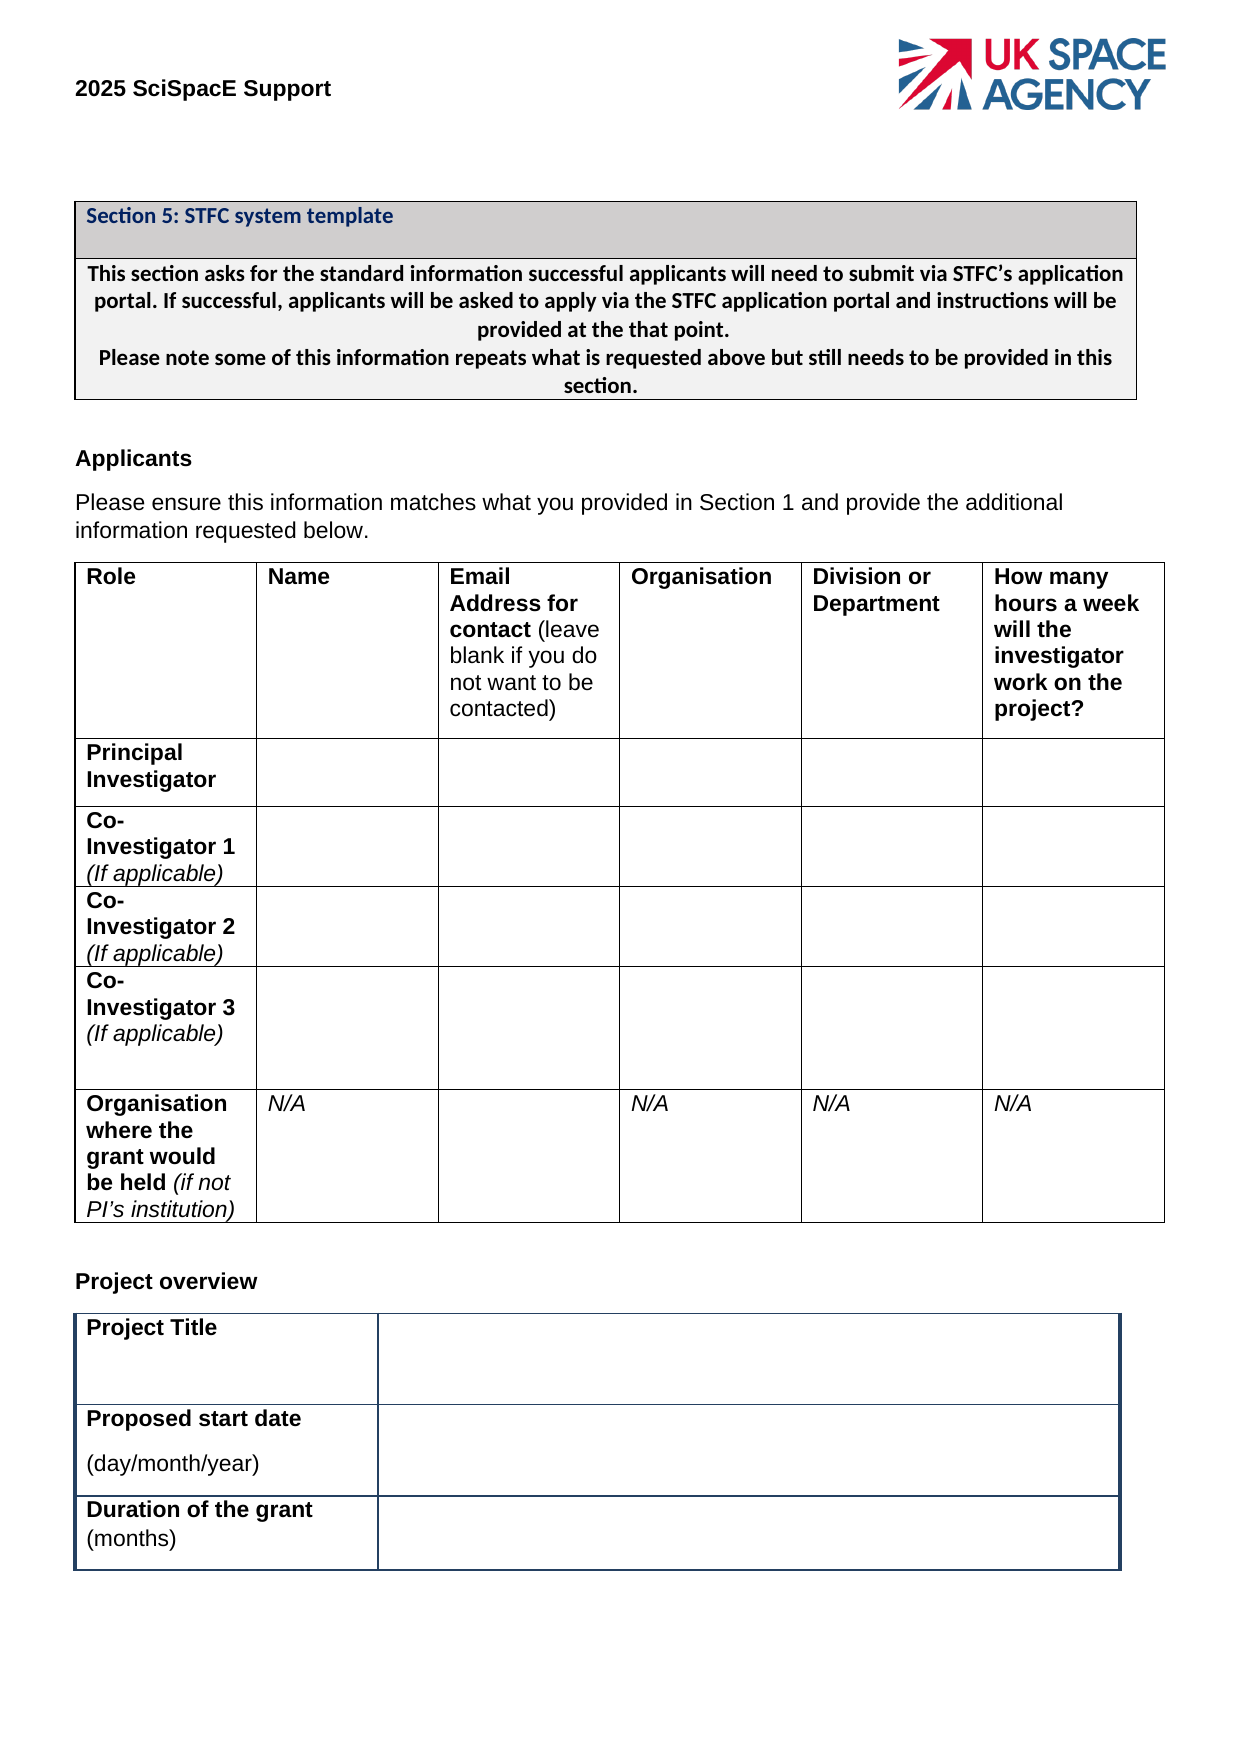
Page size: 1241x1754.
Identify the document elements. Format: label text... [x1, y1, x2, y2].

table_header Division or Department [802, 563, 982, 738]
table_cell [439, 739, 619, 806]
table_header Email Address for contact (leave blank if you do not want to be contacted) [439, 563, 619, 738]
table_cell [257, 887, 438, 966]
table_header How many hours a week will the investigator work on the project? [983, 563, 1164, 738]
table_cell [379, 1405, 1118, 1495]
table_cell [439, 1090, 619, 1222]
table_header Section 5: STFC system template [76, 202, 1136, 258]
table_header [379, 1314, 1118, 1404]
table_header Name [257, 563, 438, 738]
table_cell [439, 887, 619, 966]
table_header Project Title [77, 1314, 377, 1404]
table_cell N/A [983, 1090, 1164, 1222]
table_cell Co-Investigator 2 (If applicable) [76, 887, 256, 966]
table_cell [620, 887, 801, 966]
table_header Organisation [620, 563, 801, 738]
table_cell [802, 739, 982, 806]
table_cell [983, 807, 1164, 886]
text Applicants [75, 444, 1165, 471]
table_cell [379, 1497, 1118, 1569]
table_cell [257, 807, 438, 886]
table_cell [983, 887, 1164, 966]
table_cell [257, 739, 438, 806]
table_cell Co-Investigator 1 (If applicable) [76, 807, 256, 886]
table_cell This section asks for the standard information successful applicants will need to submit via STFC’s application portal. If successful, applicants will be asked to apply via the STFC application portal and instructions will be provided at the that point. Please note some of this information repeats what is requested above but still needs to be provided in this section. [76, 259, 1136, 399]
table_cell N/A [802, 1090, 982, 1222]
text Project overview [75, 1268, 1165, 1294]
table_cell [983, 967, 1164, 1089]
table_cell [983, 739, 1164, 806]
table_cell [802, 807, 982, 886]
table_cell [439, 807, 619, 886]
table_cell [802, 967, 982, 1089]
table_cell Principal Investigator [76, 739, 256, 806]
table_cell Co-Investigator 3 (If applicable) [76, 967, 256, 1089]
table_cell Duration of the grant (months) [77, 1497, 377, 1569]
table_cell [620, 739, 801, 806]
table_cell [802, 887, 982, 966]
table_cell [620, 807, 801, 886]
table_cell N/A [620, 1090, 801, 1222]
table_cell [620, 967, 801, 1089]
text Please ensure this information matches what you provided in Section 1 and provide the additional information requested below. [75, 489, 1165, 544]
table_cell N/A [257, 1090, 438, 1222]
table_cell Organisation where the grant would be held (if not PI’s institution) [76, 1090, 256, 1222]
table_cell [439, 967, 619, 1089]
table_cell [257, 967, 438, 1089]
table_cell Proposed start date (day/month/year) [77, 1405, 377, 1495]
table_header Role [76, 563, 256, 738]
